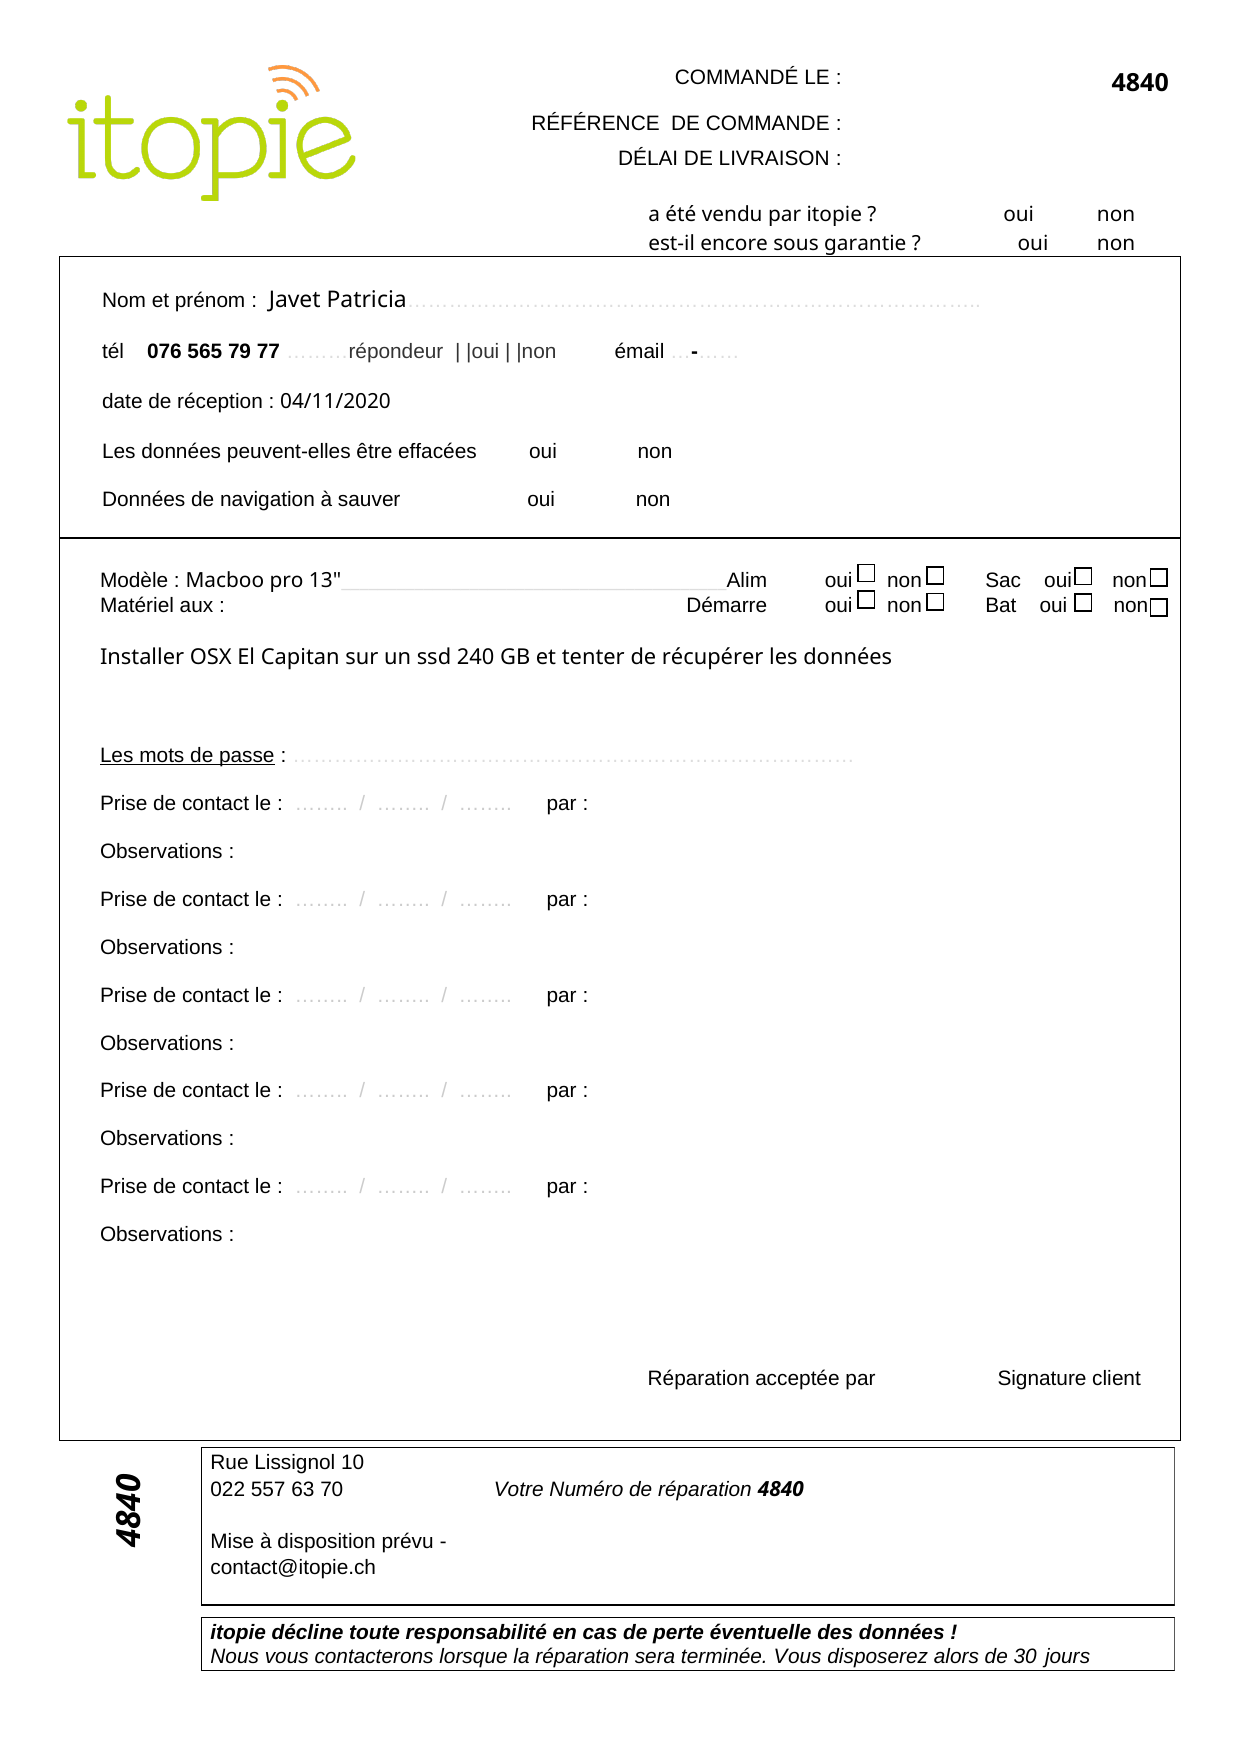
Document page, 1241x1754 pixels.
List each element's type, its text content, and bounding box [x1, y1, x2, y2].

text Nom et prénom : Javet Patricia……………………………………………………………………….. [60, 280, 1180, 314]
text Installer OSX El Capitan sur un ssd 240 GB et tenter de récupérer les données [60, 638, 1180, 671]
text Modèle : Macboo pro 13" Alim oui non Sac oui non [60, 562, 856, 590]
text Observations : [60, 1027, 1180, 1054]
text a été vendu par itopie ? oui non [59, 199, 1181, 228]
text Observations : [60, 1219, 1180, 1246]
text Observations : [60, 1123, 1180, 1150]
table_cell [847, 105, 1180, 140]
text Modèle : Macboo pro 13" Alim oui non Sac oui non [879, 562, 925, 590]
text Prise de contact le : …….. / …….. / …….. par : [60, 788, 1180, 815]
text Prise de contact le : …….. / …….. / …….. par : [60, 979, 1180, 1006]
table_cell itopie décline toute responsabilité en cas de perte éventuelle des données ! Nous vous contacterons lorsque la réparation sera terminée. Vous disposerez alors de 30 jours [195, 1611, 1180, 1677]
text date de réception : 04/11/2020 [60, 383, 1180, 415]
table_cell [847, 140, 1180, 175]
table_header 4840 [59, 1441, 195, 1677]
text Prise de contact le : …….. / …….. / …….. par : [60, 883, 1180, 911]
picture [67, 65, 356, 201]
text Réparation acceptée par Signature client [60, 1363, 1180, 1390]
table_header Rue Lissignol 10 022 557 63 70 Votre Numéro de réparation 4840 Mise à disposition prévu - contact@itopie.ch [195, 1441, 1180, 1611]
text Matériel aux : Démarre oui non Bat oui non [60, 590, 1180, 617]
text Observations : [60, 931, 1180, 958]
text Prise de contact le : …….. / …….. / …….. par : [60, 1075, 1180, 1102]
text est-il encore sous garantie ? oui non [59, 228, 1181, 256]
table_header COMMANDÉ LE : [490, 59, 847, 104]
table_cell RÉFÉRENCE DE COMMANDE : [490, 105, 847, 140]
text tél 076 565 79 77 ………répondeur | |oui | |non émail …-…… [60, 335, 1180, 362]
text Modèle : Macboo pro 13" Alim oui non Sac oui non [948, 562, 1180, 590]
text Les mots de passe : ……………………………………………………………………… [60, 740, 1180, 767]
text Observations : [60, 836, 1180, 863]
text Les données peuvent-elles être effacées oui non [60, 436, 1180, 463]
table_cell DÉLAI DE LIVRAISON : [490, 140, 847, 175]
table_header 4840 [847, 59, 1180, 104]
text Prise de contact le : …….. / …….. / …….. par : [60, 1171, 1180, 1198]
text Données de navigation à sauver oui non [60, 484, 1180, 511]
